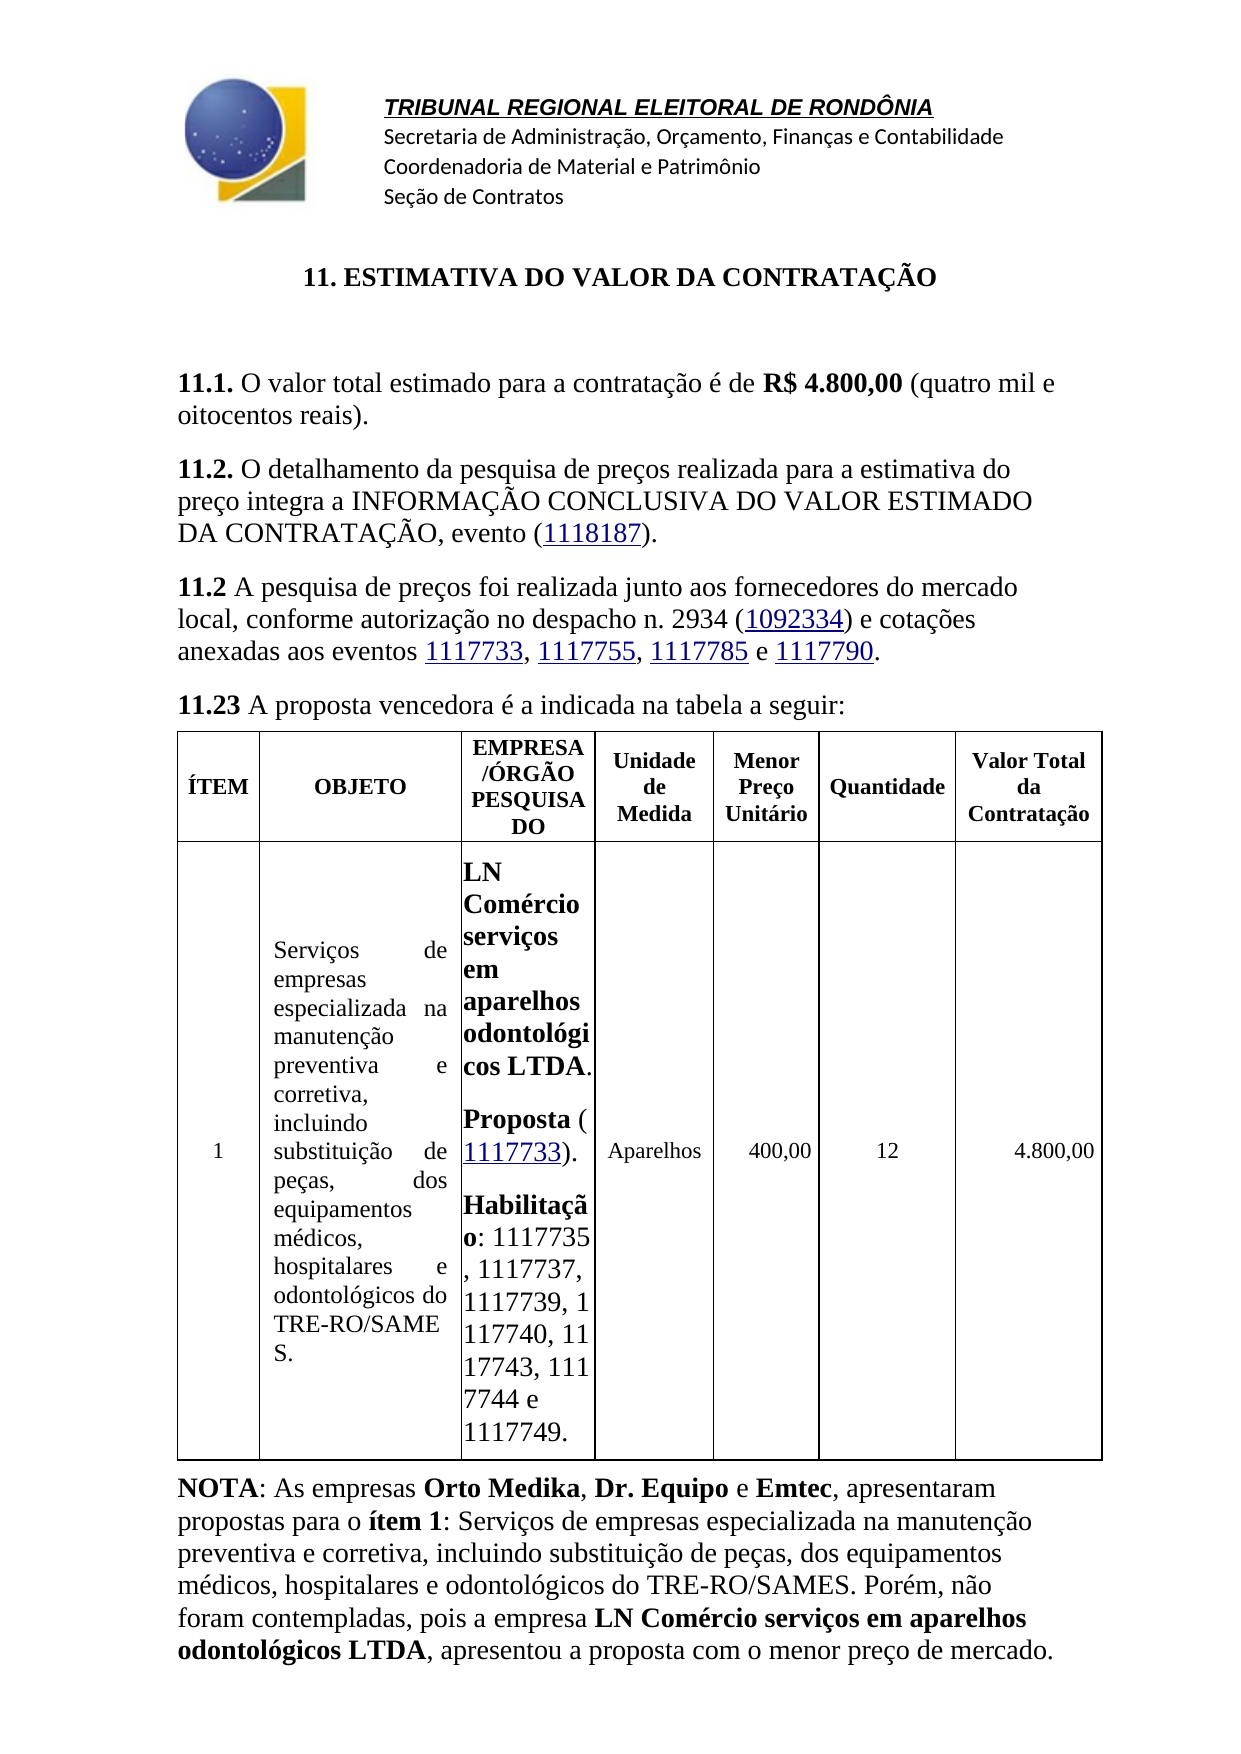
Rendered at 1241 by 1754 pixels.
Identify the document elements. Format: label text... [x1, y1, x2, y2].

table_header Unidade de Medida [596, 732, 713, 841]
text NOTA: As empresas Orto Medika, Dr. Equipo e Emtec, apresentaram propostas para o ítem 1: Serviços de empresas especializada na manutenção preventiva e corretiva, incluindo substituição de peças, dos equipamentos médicos, hospitalares e odontológicos do TRE-RO/SAMES. Porém, não foram contempladas, pois a empresa LN Comércio serviços em aparelhos odontológicos LTDA, apresentou a proposta com o menor preço de mercado. [177, 1471, 1063, 1666]
text 11.23 A proposta vencedora é a indicada na tabela a seguir: [177, 688, 1063, 720]
text 11.2 A pesquisa de preços foi realizada junto aos fornecedores do mercado local, conforme autorização no despacho n. 2934 (1092334) e cotações anexadas aos eventos 1117733, 1117755, 1117785 e 1117790. [177, 570, 1063, 667]
text 11.2. O detalhamento da pesquisa de preços realizada para a estimativa do preço integra a INFORMAÇÃO CONCLUSIVA DO VALOR ESTIMADO DA CONTRATAÇÃO, evento (1118187). [177, 452, 1063, 549]
text 11. ESTIMATIVA DO VALOR DA CONTRATAÇÃO [177, 261, 1063, 292]
table_header OBJETO [260, 732, 461, 841]
table_cell Serviços de empresas especializada na manutenção preventiva e corretiva, incluindo substituição de peças, dos equipamentos médicos, hospitalares e odontológicos do TRE-RO/SAMES. [260, 842, 461, 1459]
text 11.1. O valor total estimado para a contratação é de R$ 4.800,00 (quatro mil e oitocentos reais). [177, 366, 1063, 431]
table_cell Aparelhos [596, 842, 713, 1459]
table_cell LN Comércio serviços em aparelhos odontológicos LTDA. Proposta (1117733). Habilitação: 1117735, 1117737, 1117739, 1117740, 1117743, 1117744 e 1117749. [462, 842, 594, 1459]
table_header EMPRESA/ÓRGÃO PESQUISADO [462, 732, 594, 841]
table_cell 12 [820, 842, 955, 1459]
table_header Quantidade [820, 732, 955, 841]
table_header ÍTEM [178, 732, 259, 841]
table_header Menor Preço Unitário [714, 732, 818, 841]
table_cell 1 [178, 842, 259, 1459]
table_cell 4.800,00 [956, 842, 1101, 1459]
table_header Valor Total da Contratação [956, 732, 1101, 841]
table_cell 400,00 [714, 842, 818, 1459]
